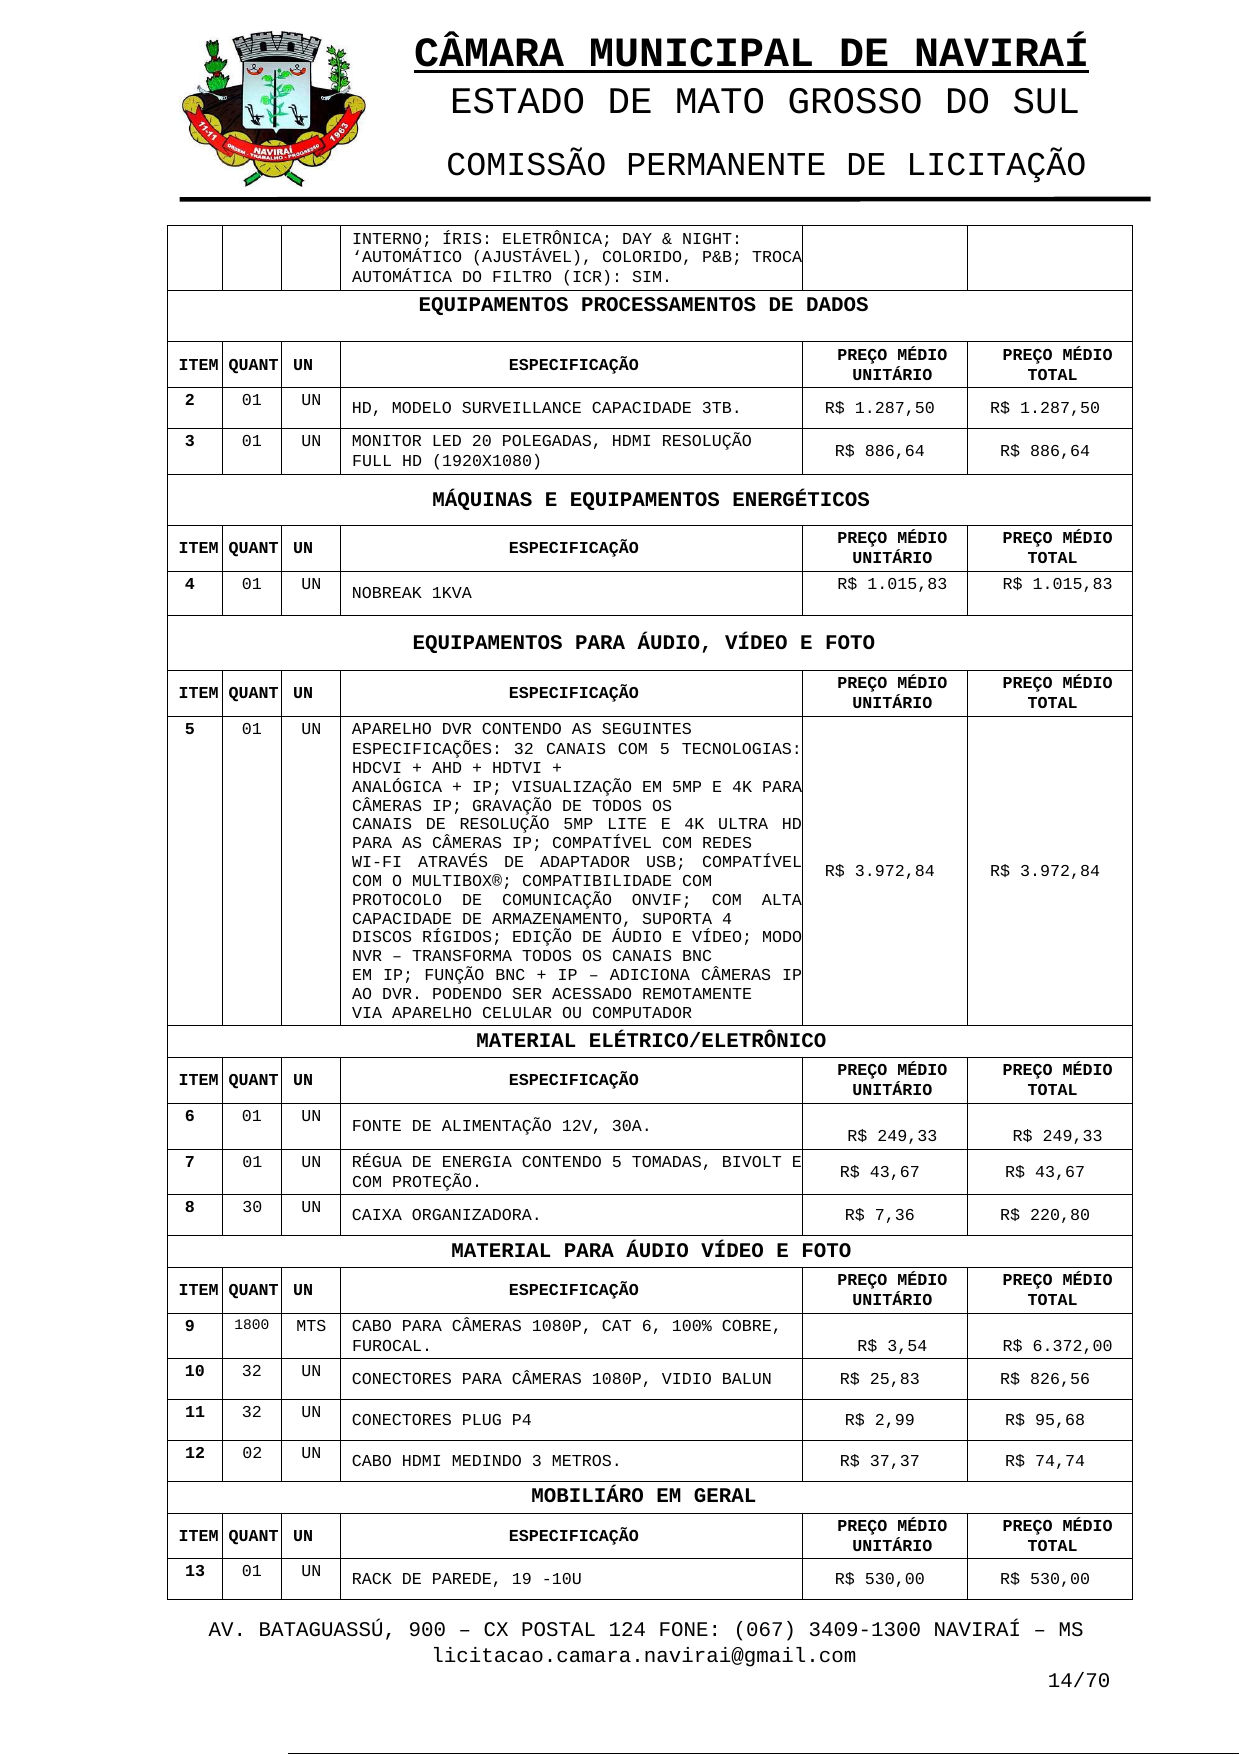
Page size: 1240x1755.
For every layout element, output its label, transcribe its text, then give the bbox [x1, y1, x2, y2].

table_cell 32 [223, 1400, 281, 1440]
table_cell UN [282, 1400, 340, 1440]
table_cell R$ 249,33 [803, 1104, 967, 1148]
table_cell UN [282, 1268, 340, 1312]
table_cell 4 [168, 572, 222, 615]
table_cell UN [282, 526, 340, 571]
table_cell UN [282, 1559, 340, 1599]
table_cell UN [282, 1150, 340, 1194]
table_cell ITEM [168, 1514, 222, 1558]
table_cell ITEM [168, 1058, 222, 1103]
table_cell [968, 226, 1132, 289]
table_cell R$ 220,80 [968, 1195, 1132, 1235]
table_cell R$ 886,64 [968, 429, 1132, 473]
table_cell PREÇO MÉDIO TOTAL [968, 1268, 1132, 1312]
table_cell UN [282, 671, 340, 716]
table_cell R$ 1.015,83 [968, 572, 1132, 615]
table_cell R$ 74,74 [968, 1441, 1132, 1481]
table_cell R$ 1.015,83 [803, 572, 967, 615]
table_cell UN [282, 717, 340, 1025]
table_cell [168, 226, 222, 289]
table_cell [168, 475, 341, 525]
table_cell 30 [223, 1195, 281, 1235]
table_cell CABO PARA CÂMERAS 1080P, CAT 6, 100% COBRE, FUROCAL. [341, 1314, 802, 1358]
table_cell 5 [168, 717, 222, 1025]
table_cell MÁQUINAS E EQUIPAMENTOS ENERGÉTICOS [341, 475, 967, 525]
table_cell R$ 249,33 [968, 1104, 1132, 1148]
table_cell PREÇO MÉDIO UNITÁRIO [803, 1268, 967, 1312]
table_cell R$ 2,99 [803, 1400, 967, 1440]
table_cell [168, 291, 341, 341]
table_cell 2 [168, 388, 222, 428]
table_cell 01 [223, 1104, 281, 1148]
table_cell 1800 [223, 1314, 281, 1358]
table_cell MOBILIÁRO EM GERAL [168, 1482, 1132, 1512]
table_cell 6 [168, 1104, 222, 1148]
table_cell R$ 7,36 [803, 1195, 967, 1235]
table_cell ESPECIFICAÇÃO [341, 526, 802, 571]
table_cell UN [282, 1104, 340, 1148]
table_cell MTS [282, 1314, 340, 1358]
table_cell APARELHO DVR CONTENDO AS SEGUINTES ESPECIFICAÇÕES: 32 CANAIS COM 5 TECNOLOGIAS: HDCVI + AHD + HDTVI + ANALÓGICA + IP; VISUALIZAÇÃO EM 5MP E 4K PARA CÂMERAS IP; GRAVAÇÃO DE TODOS OS CANAIS DE RESOLUÇÃO 5MP LITE E 4K ULTRA HD PARA AS CÂMERAS IP; COMPATÍVEL COM REDES WI-FI ATRAVÉS DE ADAPTADOR USB; COMPATÍVEL COM O MULTIBOX®; COMPATIBILIDADE COM PROTOCOLO DE COMUNICAÇÃO ONVIF; COM ALTA CAPACIDADE DE ARMAZENAMENTO, SUPORTA 4 DISCOS RÍGIDOS; EDIÇÃO DE ÁUDIO E VÍDEO; MODO NVR – TRANSFORMA TODOS OS CANAIS BNC EM IP; FUNÇÃO BNC + IP – ADICIONA CÂMERAS IP AO DVR. PODENDO SER ACESSADO REMOTAMENTE VIA APARELHO CELULAR OU COMPUTADOR [341, 717, 802, 1025]
table_cell UN [282, 1441, 340, 1481]
table_cell [223, 226, 281, 289]
table_cell UN [282, 1514, 340, 1558]
table_cell UN [282, 1359, 340, 1399]
table_cell QUANT [223, 1514, 281, 1558]
table_cell ESPECIFICAÇÃO [341, 1514, 802, 1558]
table_cell ESPECIFICAÇÃO [341, 342, 802, 387]
table_cell PREÇO MÉDIO TOTAL [968, 671, 1132, 716]
table_cell R$ 3.972,84 [968, 717, 1132, 1025]
table_cell ITEM [168, 342, 222, 387]
table_cell PREÇO MÉDIO TOTAL [968, 342, 1132, 387]
table_cell MONITOR LED 20 POLEGADAS, HDMI RESOLUÇÃO FULL HD (1920X1080) [341, 429, 802, 473]
table_cell 9 [168, 1314, 222, 1358]
table_cell 01 [223, 1150, 281, 1194]
table_cell RACK DE PAREDE, 19 -10U [341, 1559, 802, 1599]
table_cell 01 [223, 717, 281, 1025]
table_cell R$ 826,56 [968, 1359, 1132, 1399]
table_cell PREÇO MÉDIO TOTAL [968, 1514, 1132, 1558]
table_cell 01 [223, 572, 281, 615]
table_cell UN [282, 342, 340, 387]
table_cell R$ 3,54 [803, 1314, 967, 1358]
table_cell 3 [168, 429, 222, 473]
table_cell PREÇO MÉDIO UNITÁRIO [803, 671, 967, 716]
table_cell CABO HDMI MEDINDO 3 METROS. [341, 1441, 802, 1481]
table_cell R$ 530,00 [968, 1559, 1132, 1599]
table_cell 01 [223, 388, 281, 428]
table_cell R$ 25,83 [803, 1359, 967, 1399]
table_cell UN [282, 572, 340, 615]
table_cell R$ 886,64 [803, 429, 967, 473]
table_cell R$ 37,37 [803, 1441, 967, 1481]
table_cell NOBREAK 1KVA [341, 572, 802, 615]
table_cell R$ 6.372,00 [968, 1314, 1132, 1358]
table_cell 7 [168, 1150, 222, 1194]
table_cell [967, 291, 1132, 341]
table_cell PREÇO MÉDIO UNITÁRIO [803, 342, 967, 387]
table_cell [967, 475, 1132, 525]
table_cell EQUIPAMENTOS PROCESSAMENTOS DE DADOS [341, 291, 967, 341]
table_cell PREÇO MÉDIO UNITÁRIO [803, 526, 967, 571]
table_cell ITEM [168, 526, 222, 571]
table_cell 8 [168, 1195, 222, 1235]
table_cell QUANT [223, 671, 281, 716]
table_cell R$ 95,68 [968, 1400, 1132, 1440]
table_cell MATERIAL PARA ÁUDIO VÍDEO E FOTO [168, 1236, 1132, 1267]
table_cell R$ 43,67 [803, 1150, 967, 1194]
table_cell ITEM [168, 1268, 222, 1312]
table_cell QUANT [223, 1268, 281, 1312]
table_cell R$ 43,67 [968, 1150, 1132, 1194]
table_cell [803, 226, 967, 289]
table_cell 32 [223, 1359, 281, 1399]
table_cell HD, MODELO SURVEILLANCE CAPACIDADE 3TB. [341, 388, 802, 428]
table_cell R$ 1.287,50 [968, 388, 1132, 428]
table_cell PREÇO MÉDIO TOTAL [968, 526, 1132, 571]
table_cell RÉGUA DE ENERGIA CONTENDO 5 TOMADAS, BIVOLT E COM PROTEÇÃO. [341, 1150, 802, 1194]
table_cell 11 [168, 1400, 222, 1440]
table_cell 13 [168, 1559, 222, 1599]
table_cell UN [282, 429, 340, 473]
table_cell CONECTORES PARA CÂMERAS 1080P, VIDIO BALUN [341, 1359, 802, 1399]
table_cell 01 [223, 429, 281, 473]
table_cell PREÇO MÉDIO UNITÁRIO [803, 1514, 967, 1558]
table_cell ITEM [168, 671, 222, 716]
table_cell ESPECIFICAÇÃO [341, 1058, 802, 1103]
table_cell FONTE DE ALIMENTAÇÃO 12V, 30A. [341, 1104, 802, 1148]
table_cell INTERNO; ÍRIS: ELETRÔNICA; DAY & NIGHT: ‘AUTOMÁTICO (AJUSTÁVEL), COLORIDO, P&B; TROCA AUTOMÁTICA DO FILTRO (ICR): SIM. [341, 226, 802, 289]
table_cell R$ 1.287,50 [803, 388, 967, 428]
table_cell 10 [168, 1359, 222, 1399]
table_cell R$ 530,00 [803, 1559, 967, 1599]
table_cell UN [282, 1058, 340, 1103]
table_cell R$ 3.972,84 [803, 717, 967, 1025]
table_cell UN [282, 1195, 340, 1235]
table_cell ESPECIFICAÇÃO [341, 1268, 802, 1312]
table_cell PREÇO MÉDIO TOTAL [968, 1058, 1132, 1103]
table_cell ESPECIFICAÇÃO [341, 671, 802, 716]
table_cell 01 [223, 1559, 281, 1599]
table_cell 02 [223, 1441, 281, 1481]
table_cell QUANT [223, 1058, 281, 1103]
table_cell UN [282, 388, 340, 428]
table_cell CAIXA ORGANIZADORA. [341, 1195, 802, 1235]
table_cell MATERIAL ELÉTRICO/ELETRÔNICO [168, 1026, 1132, 1057]
table_cell QUANT [223, 342, 281, 387]
table_cell QUANT [223, 526, 281, 571]
table_cell PREÇO MÉDIO UNITÁRIO [803, 1058, 967, 1103]
table_cell CONECTORES PLUG P4 [341, 1400, 802, 1440]
table_cell [282, 226, 340, 289]
table_cell EQUIPAMENTOS PARA ÁUDIO, VÍDEO E FOTO [168, 616, 1132, 670]
table_cell 12 [168, 1441, 222, 1481]
